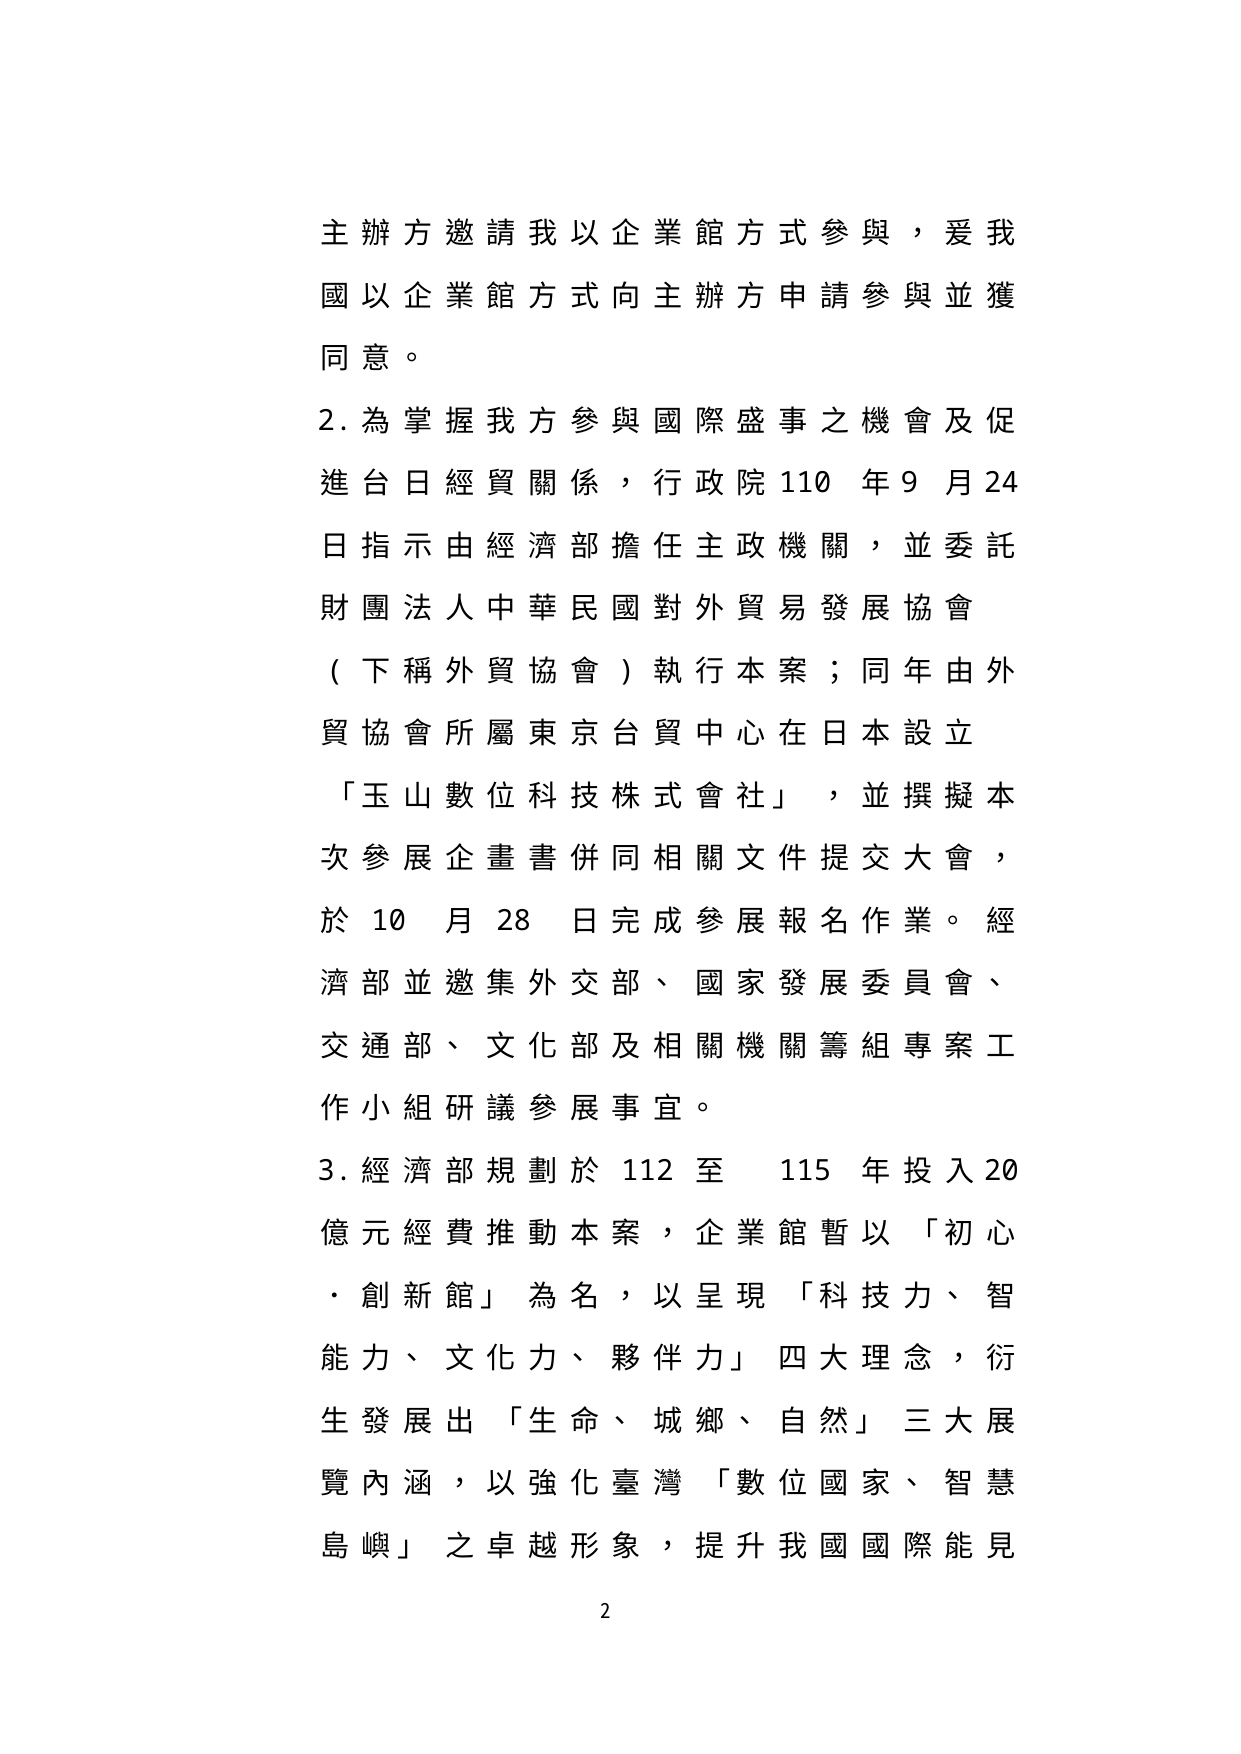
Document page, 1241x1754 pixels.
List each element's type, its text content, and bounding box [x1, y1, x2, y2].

text 3.經濟部規劃於112至 115 年投入20 億元經費推動本案，企業館暫以「初心･創新館」為名，以呈現「科技力、智能力、文化力、夥伴力」四大理念，衍生發展出「生命、城鄉、自然」三大展覽內涵，以強化臺灣「數位國家、智慧島嶼」之卓越形象，提升我國國際能見度與地位。預期量化效益為：我企業館達100 萬參觀人次；吸引日本每年來臺觀光250 萬人次；全球每年來臺觀光及商務活動2,100 萬人次(超越疫情前1,700 萬人次)；促使會展產業產值達新臺幣450 億元，並提升文創產業發展。 [277, 1127, 1022, 1564]
text 2.為掌握我方參與國際盛事之機會及促進台日經貿關係，行政院110 年9 月24 日指示由經濟部擔任主政機關，並委託財團法人中華民國對外貿易發展協會(下稱外貿協會)執行本案；同年由外貿協會所屬東京台貿中心在日本設立「玉山數位科技株式會社」，並撰擬本次參展企畫書併同相關文件提交大會，於10 月28 日完成參展報名作業。經濟部並邀集外交部、國家發展委員會、交通部、文化部及相關機關籌組專案工作小組研議參展事宜。 [277, 377, 1022, 1127]
text 1.日本將於2025年4月至10月舉辦大阪世界博覽會，以「設計充滿生命光輝的未來社會」為主題，呼應聯合國永續發展社會倡議，描繪新科技對未來社會生活之影響。鑒於我國非國際展覽局(BIE)會員國，無法以國家館名義參加，主辦方邀請我以企業館方式參與，爰我國以企業館方式向主辦方申請參與並獲同意。 [277, 189, 1022, 377]
